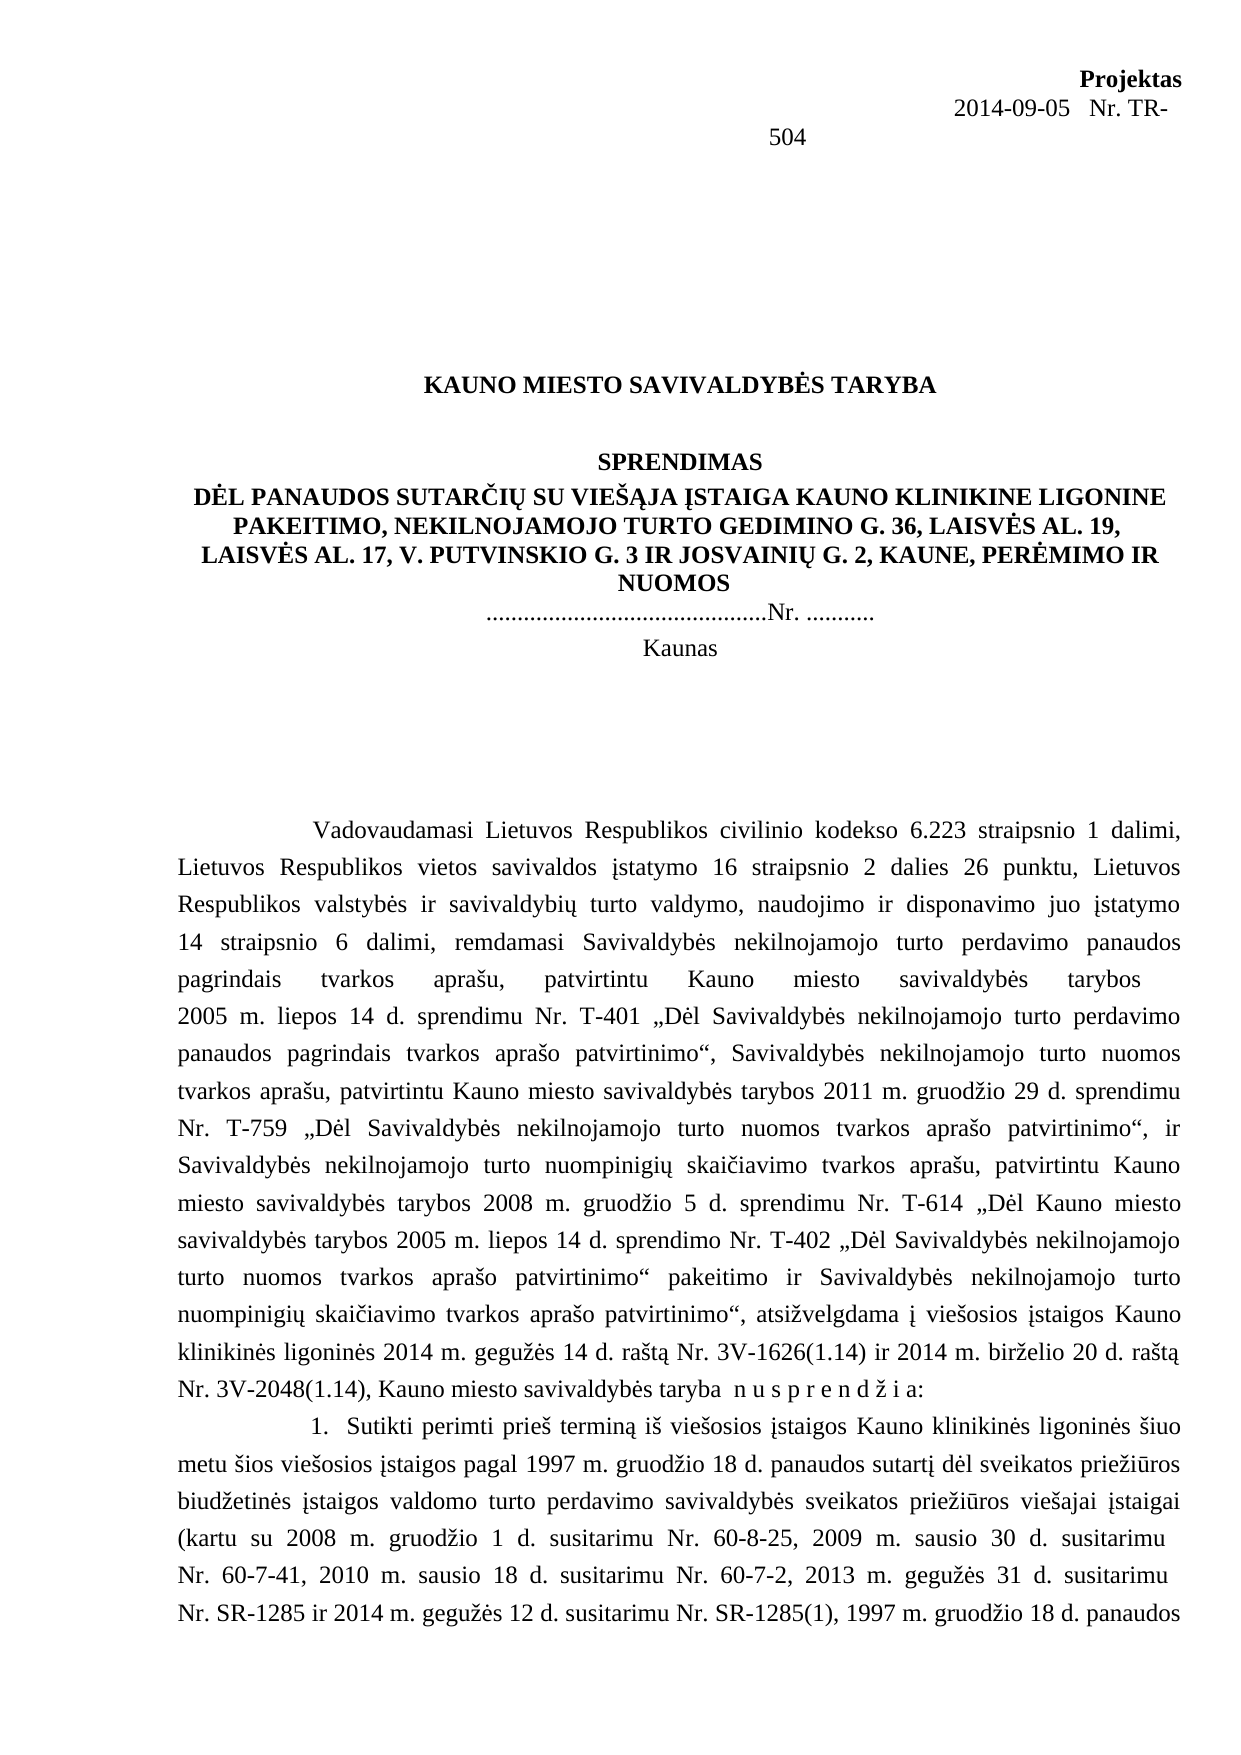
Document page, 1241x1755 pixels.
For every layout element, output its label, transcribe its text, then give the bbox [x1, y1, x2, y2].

text Vadovaudamasi Lietuvos Respublikos civilinio kodekso 6.223 straipsnio 1 dalimi, Lietuvos Respublikos vietos savivaldos įstatymo 16 straipsnio 2 dalies 26 punktu, Lietuvos Respublikos valstybės ir savivaldybių turto valdymo, naudojimo ir disponavimo juo įstatymo 14 straipsnio 6 dalimi, remdamasi Savivaldybės nekilnojamojo turto perdavimo panaudos pagrindais tvarkos aprašu, patvirtintu Kauno miesto savivaldybės tarybos 2005 m. liepos 14 d. sprendimu Nr. T-401 „Dėl Savivaldybės nekilnojamojo turto perdavimo panaudos pagrindais tvarkos aprašo patvirtinimo“, Savivaldybės nekilnojamojo turto nuomos tvarkos aprašu, patvirtintu Kauno miesto savivaldybės tarybos 2011 m. gruodžio 29 d. sprendimu Nr. T-759 „Dėl Savivaldybės nekilnojamojo turto nuomos tvarkos aprašo patvirtinimo“, ir Savivaldybės nekilnojamojo turto nuompinigių skaičiavimo tvarkos aprašu, patvirtintu Kauno miesto savivaldybės tarybos 2008 m. gruodžio 5 d. sprendimu Nr. T-614 „Dėl Kauno miesto savivaldybės tarybos 2005 m. liepos 14 d. sprendimo Nr. T-402 „Dėl Savivaldybės nekilnojamojo turto nuomos tvarkos aprašo patvirtinimo“ pakeitimo ir Savivaldybės nekilnojamojo turto nuompinigių skaičiavimo tvarkos aprašo patvirtinimo“, atsižvelgdama į viešosios įstaigos Kauno klinikinės ligoninės 2014 m. gegužės 14 d. raštą Nr. 3V-1626(1.14) ir 2014 m. birželio 20 d. raštą Nr. 3V-2048(1.14), Kauno miesto savivaldybės taryba n u s p r e n d ž i a: [177, 815, 1181, 1403]
table_cell [178, 147, 1182, 229]
table_header KAUNO MIESTO SAVIVALDYBĖS TARYBA [178, 370, 1182, 447]
table_cell DĖL PANAUDOS SUTARČIŲ SU VIEŠĄJA ĮSTAIGA KAUNO KLINIKINE LIGONINE PAKEITIMO, NEKILNOJAMOJO TURTO GEDIMINO G. 36, LAISVĖS AL. 19, LAISVĖS AL. 17, V. PUTVINSKIO G. 3 IR JOSVAINIŲ G. 2, KAUNE, PERĖMIMO IR NUOMOS [178, 482, 1182, 597]
table_cell SPRENDIMAS [178, 447, 1182, 482]
table_cell ............................................. Nr. ........... [178, 597, 1182, 633]
table_header [178, 64, 769, 147]
table_header [724, 258, 1182, 341]
table_header [448, 258, 724, 341]
table_header Projektas 2014-09-05 Nr. TR-504 [769, 64, 1182, 147]
text 1. Sutikti perimti prieš terminą iš viešosios įstaigos Kauno klinikinės ligoninės šiuo metu šios viešosios įstaigos pagal 1997 m. gruodžio 18 d. panaudos sutartį dėl sveikatos priežiūros biudžetinės įstaigos valdomo turto perdavimo savivaldybės sveikatos priežiūros viešajai įstaigai (kartu su 2008 m. gruodžio 1 d. susitarimu Nr. 60-8-25, 2009 m. sausio 30 d. susitarimu Nr. 60-7-41, 2010 m. sausio 18 d. susitarimu Nr. 60-7-2, 2013 m. gegužės 31 d. susitarimu Nr. SR-1285 ir 2014 m. gegužės 12 d. susitarimu Nr. SR-1285(1), 1997 m. gruodžio 18 d. panaudos [177, 1411, 1181, 1627]
table_cell Kaunas [178, 633, 1182, 661]
table_header [178, 258, 448, 341]
